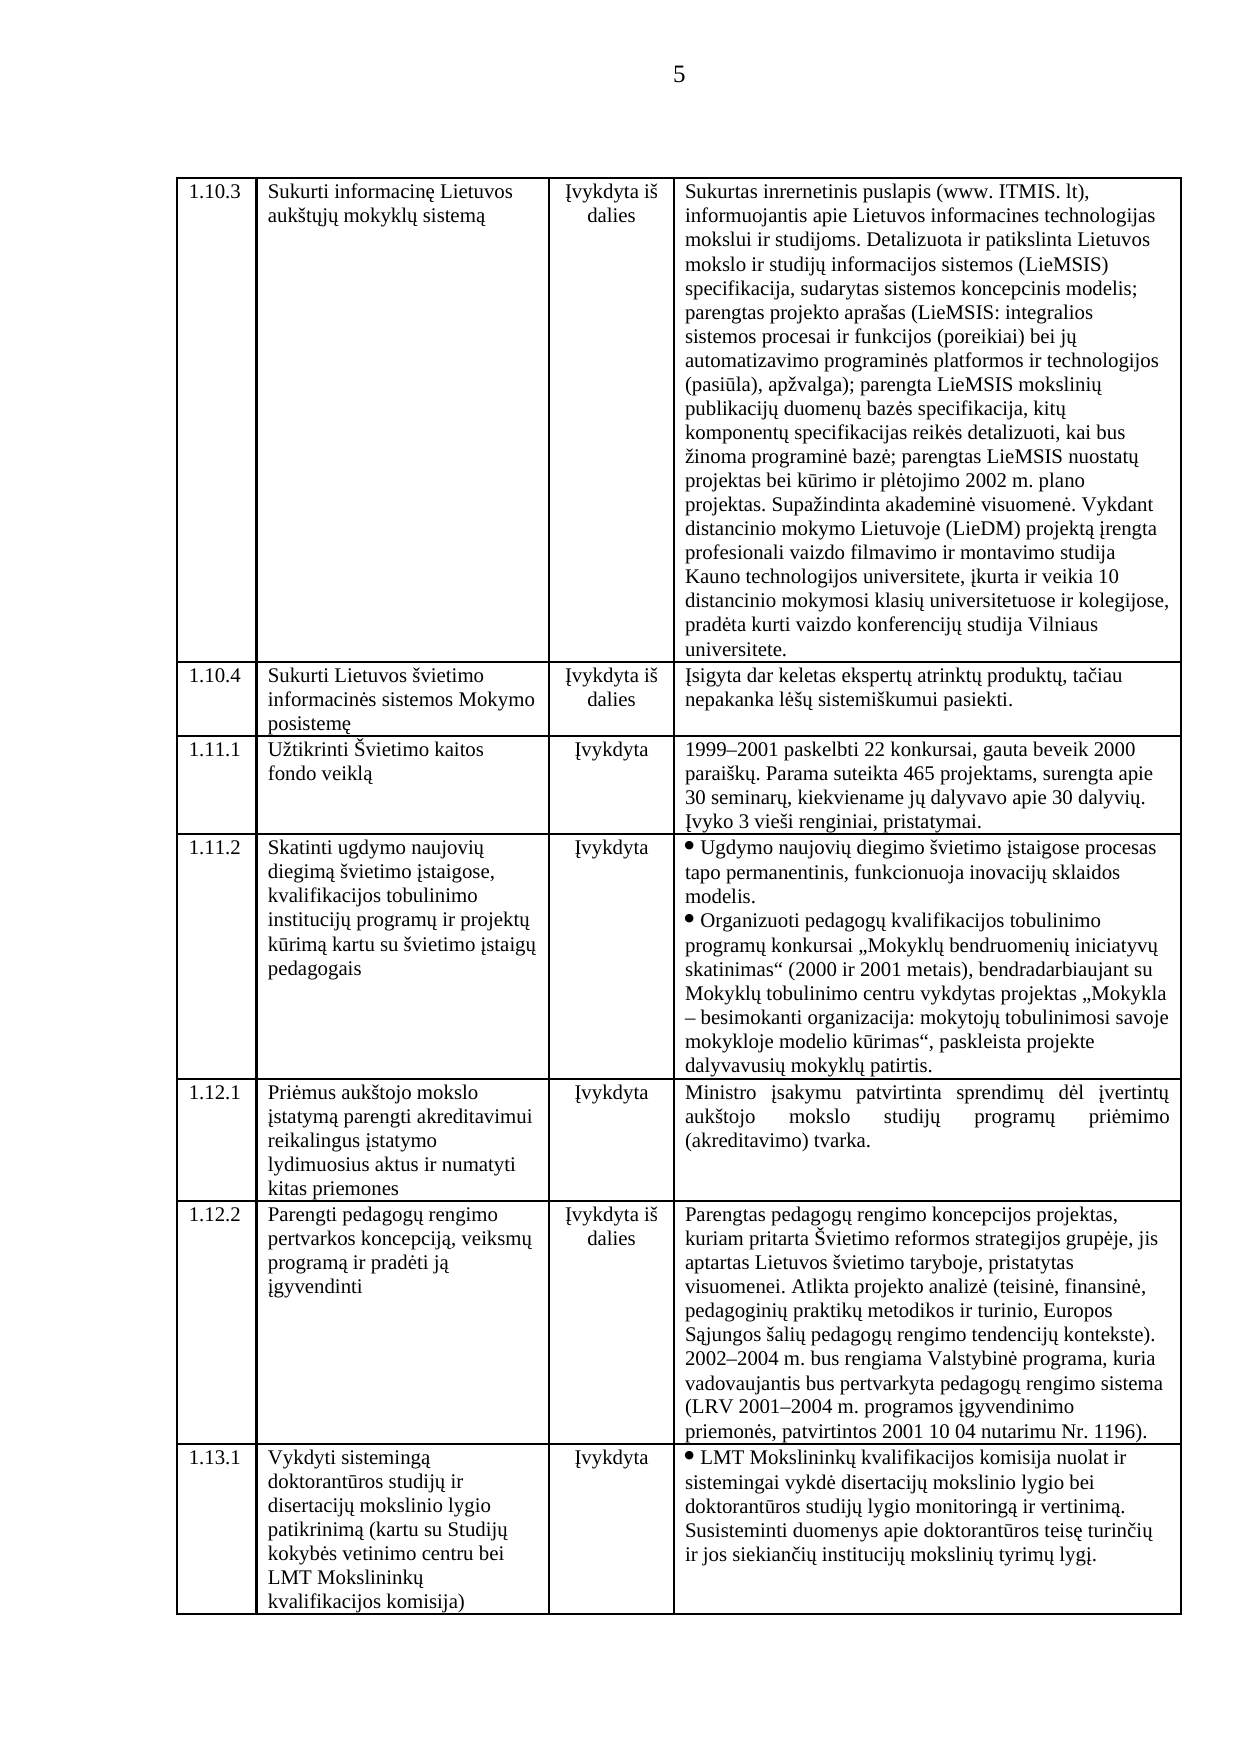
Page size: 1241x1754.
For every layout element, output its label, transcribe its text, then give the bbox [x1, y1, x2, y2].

table_cell Įvykdyta [550, 737, 673, 833]
table_cell 1.11.1 [178, 737, 255, 833]
table_cell 1.12.1 [178, 1080, 255, 1200]
table_cell Priėmus aukštojo mokslo įstatymą parengti akreditavimui reikalingus įstatymo lydimuosius aktus ir numatyti kitas priemones [258, 1080, 548, 1200]
table_cell Įvykdyta [550, 835, 673, 1077]
table_cell Įvykdyta iš dalies [550, 1202, 673, 1443]
table_cell 1.10.4 [178, 663, 255, 735]
table_cell Įvykdyta iš dalies [550, 179, 673, 661]
table_cell Sukurti Lietuvos švietimo informacinės sistemos Mokymo posistemę [258, 663, 548, 735]
table_cell Skatinti ugdymo naujovių diegimą švietimo įstaigose, kvalifikacijos tobulinimo institucijų programų ir projektų kūrimą kartu su švietimo įstaigų pedagogais [258, 835, 548, 1077]
table_cell Parengti pedagogų rengimo pertvarkos koncepciją, veiksmų programą ir pradėti ją įgyvendinti [258, 1202, 548, 1443]
table_cell  LMT Mokslininkų kvalifikacijos komisija nuolat ir sistemingai vykdė disertacijų mokslinio lygio bei doktorantūros studijų lygio monitoringą ir vertinimą. Susisteminti duomenys apie doktorantūros teisę turinčių ir jos siekiančių institucijų mokslinių tyrimų lygį. [675, 1445, 1180, 1613]
table_cell Sukurti informacinę Lietuvos aukštųjų mokyklų sistemą [258, 179, 548, 661]
table_cell 1.10.3 [178, 179, 255, 661]
table_cell  Ugdymo naujovių diegimo švietimo įstaigose procesas tapo permanentinis, funkcionuoja inovacijų sklaidos modelis.  Organizuoti pedagogų kvalifikacijos tobulinimo programų konkursai „Mokyklų bendruomenių iniciatyvų skatinimas“ (2000 ir 2001 metais), bendradarbiaujant su Mokyklų tobulinimo centru vykdytas projektas „Mokykla – besimokanti organizacija: mokytojų tobulinimosi savoje mokykloje modelio kūrimas“, paskleista projekte dalyvavusių mokyklų patirtis. [675, 835, 1180, 1077]
table_cell Vykdyti sistemingą doktorantūros studijų ir disertacijų mokslinio lygio patikrinimą (kartu su Studijų kokybės vetinimo centru bei LMT Mokslininkų kvalifikacijos komisija) [258, 1445, 548, 1613]
table_cell Įvykdyta [550, 1080, 673, 1200]
table_cell Įsigyta dar keletas ekspertų atrinktų produktų, tačiau nepakanka lėšų sistemiškumui pasiekti. [675, 663, 1180, 735]
table_cell Įvykdyta [550, 1445, 673, 1613]
table_cell Įvykdyta iš dalies [550, 663, 673, 735]
table_cell Parengtas pedagogų rengimo koncepcijos projektas, kuriam pritarta Švietimo reformos strategijos grupėje, jis aptartas Lietuvos švietimo taryboje, pristatytas visuomenei. Atlikta projekto analizė (teisinė, finansinė, pedagoginių praktikų metodikos ir turinio, Europos Sąjungos šalių pedagogų rengimo tendencijų kontekste). 2002–2004 m. bus rengiama Valstybinė programa, kuria vadovaujantis bus pertvarkyta pedagogų rengimo sistema (LRV 2001–2004 m. programos įgyvendinimo priemonės, patvirtintos 2001 10 04 nutarimu Nr. 1196). [675, 1202, 1180, 1443]
table_cell 1.11.2 [178, 835, 255, 1077]
table_cell 1999–2001 paskelbti 22 konkursai, gauta beveik 2000 paraiškų. Parama suteikta 465 projektams, surengta apie 30 seminarų, kiekviename jų dalyvavo apie 30 dalyvių. Įvyko 3 vieši renginiai, pristatymai. [675, 737, 1180, 833]
table_cell Sukurtas inrernetinis puslapis (www. ITMIS. lt), informuojantis apie Lietuvos informacines technologijas mokslui ir studijoms. Detalizuota ir patikslinta Lietuvos mokslo ir studijų informacijos sistemos (LieMSIS) specifikacija, sudarytas sistemos koncepcinis modelis; parengtas projekto aprašas (LieMSIS: integralios sistemos procesai ir funkcijos (poreikiai) bei jų automatizavimo programinės platformos ir technologijos (pasiūla), apžvalga); parengta LieMSIS mokslinių publikacijų duomenų bazės specifikacija, kitų komponentų specifikacijas reikės detalizuoti, kai bus žinoma programinė bazė; parengtas LieMSIS nuostatų projektas bei kūrimo ir plėtojimo 2002 m. plano projektas. Supažindinta akademinė visuomenė. Vykdant distancinio mokymo Lietuvoje (LieDM) projektą įrengta profesionali vaizdo filmavimo ir montavimo studija Kauno technologijos universitete, įkurta ir veikia 10 distancinio mokymosi klasių universitetuose ir kolegijose, pradėta kurti vaizdo konferencijų studija Vilniaus universitete. [675, 179, 1180, 661]
table_cell Ministro įsakymu patvirtinta sprendimų dėl įvertintų aukštojo mokslo studijų programų priėmimo (akreditavimo) tvarka. [675, 1080, 1180, 1200]
table_cell 1.12.2 [178, 1202, 255, 1443]
table_cell Užtikrinti Švietimo kaitos fondo veiklą [258, 737, 548, 833]
table_cell 1.13.1 [178, 1445, 255, 1613]
